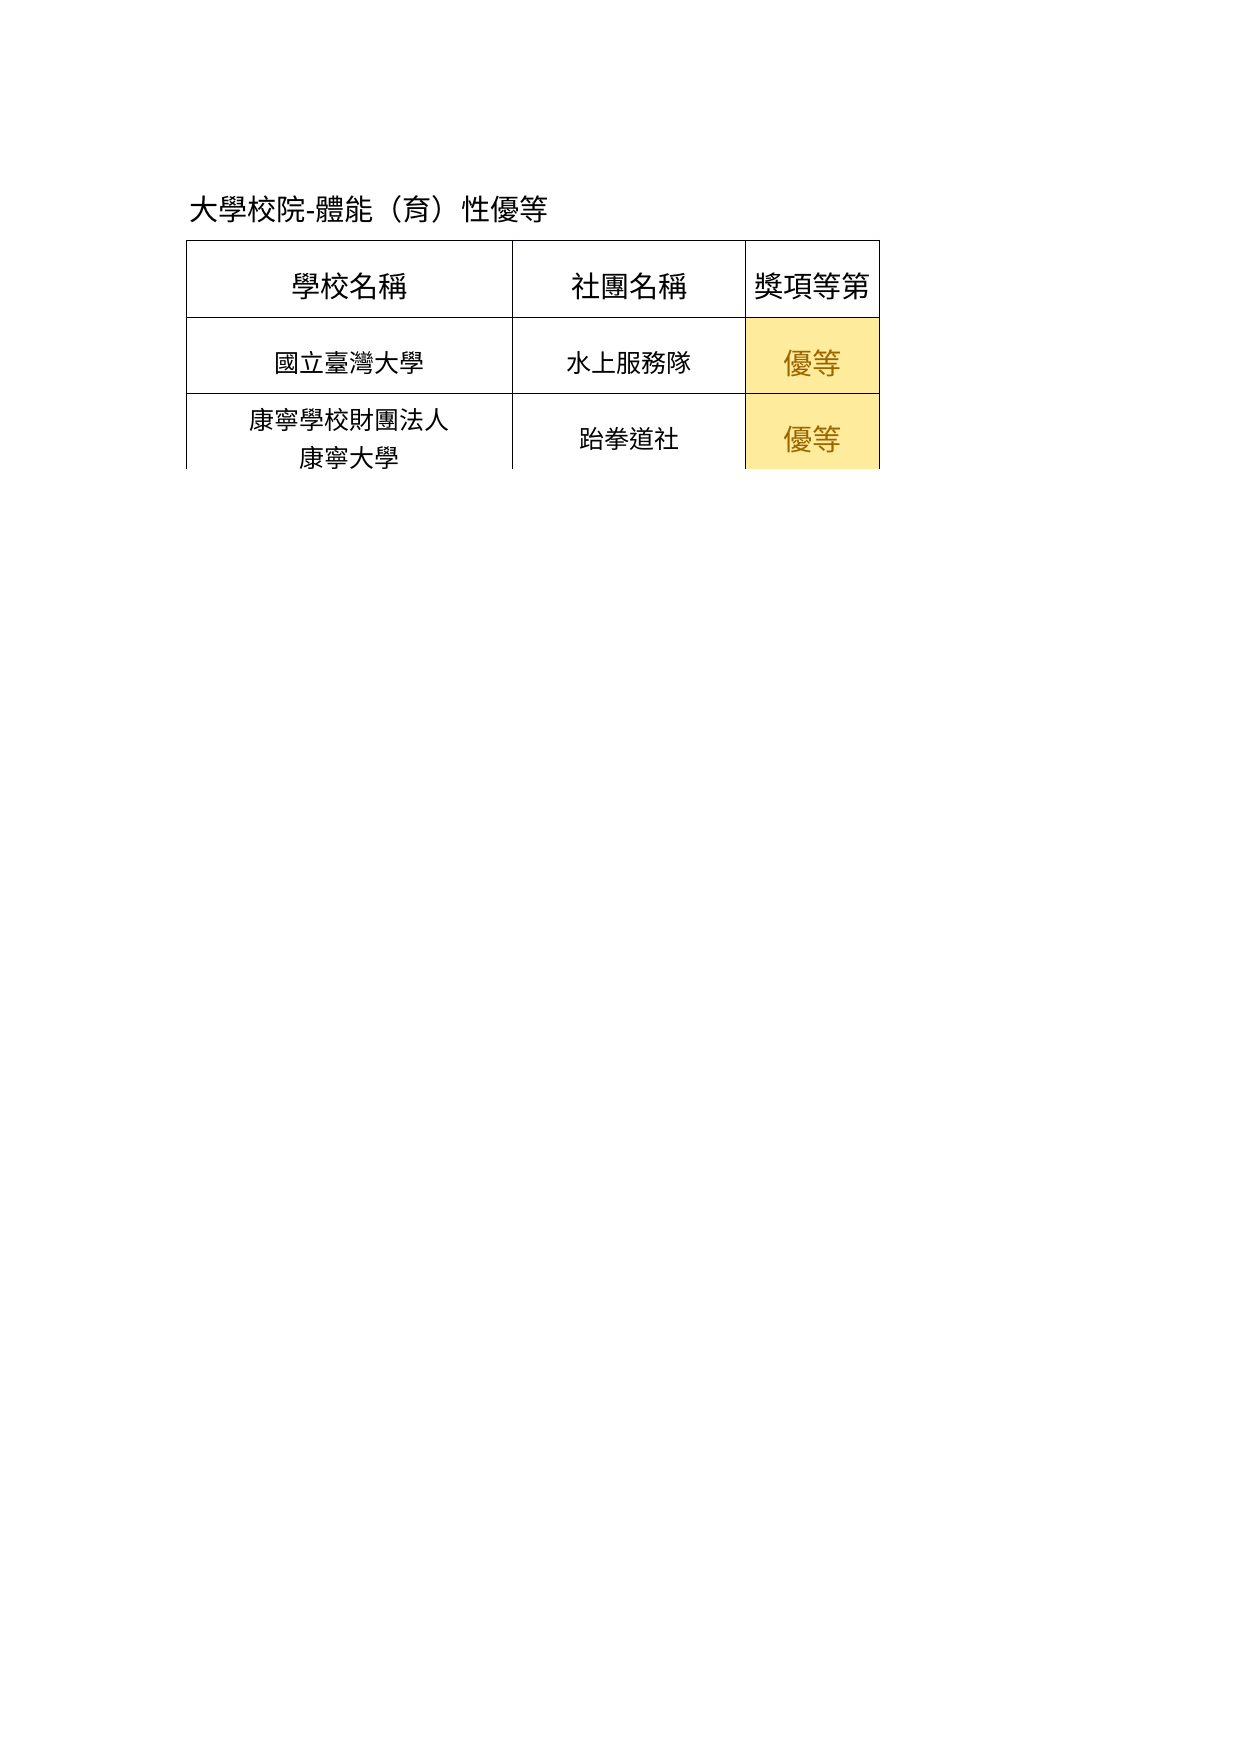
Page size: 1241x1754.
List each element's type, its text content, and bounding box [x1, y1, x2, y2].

table_header 大學校院-體能（育）性優等 [186, 165, 746, 239]
table_header [746, 165, 879, 239]
table_cell 獎項等第 [746, 241, 879, 317]
table_cell 水上服務隊 [513, 318, 745, 393]
table_cell 跆拳道社 [513, 394, 745, 469]
table_cell 國立臺灣大學 [187, 318, 512, 393]
table_cell 學校名稱 [187, 241, 512, 317]
table_cell 社團名稱 [513, 241, 745, 317]
table_cell 康寧學校財團法人 康寧大學 [187, 394, 512, 469]
table_cell 優等 [746, 394, 879, 469]
table_cell 優等 [746, 318, 879, 393]
